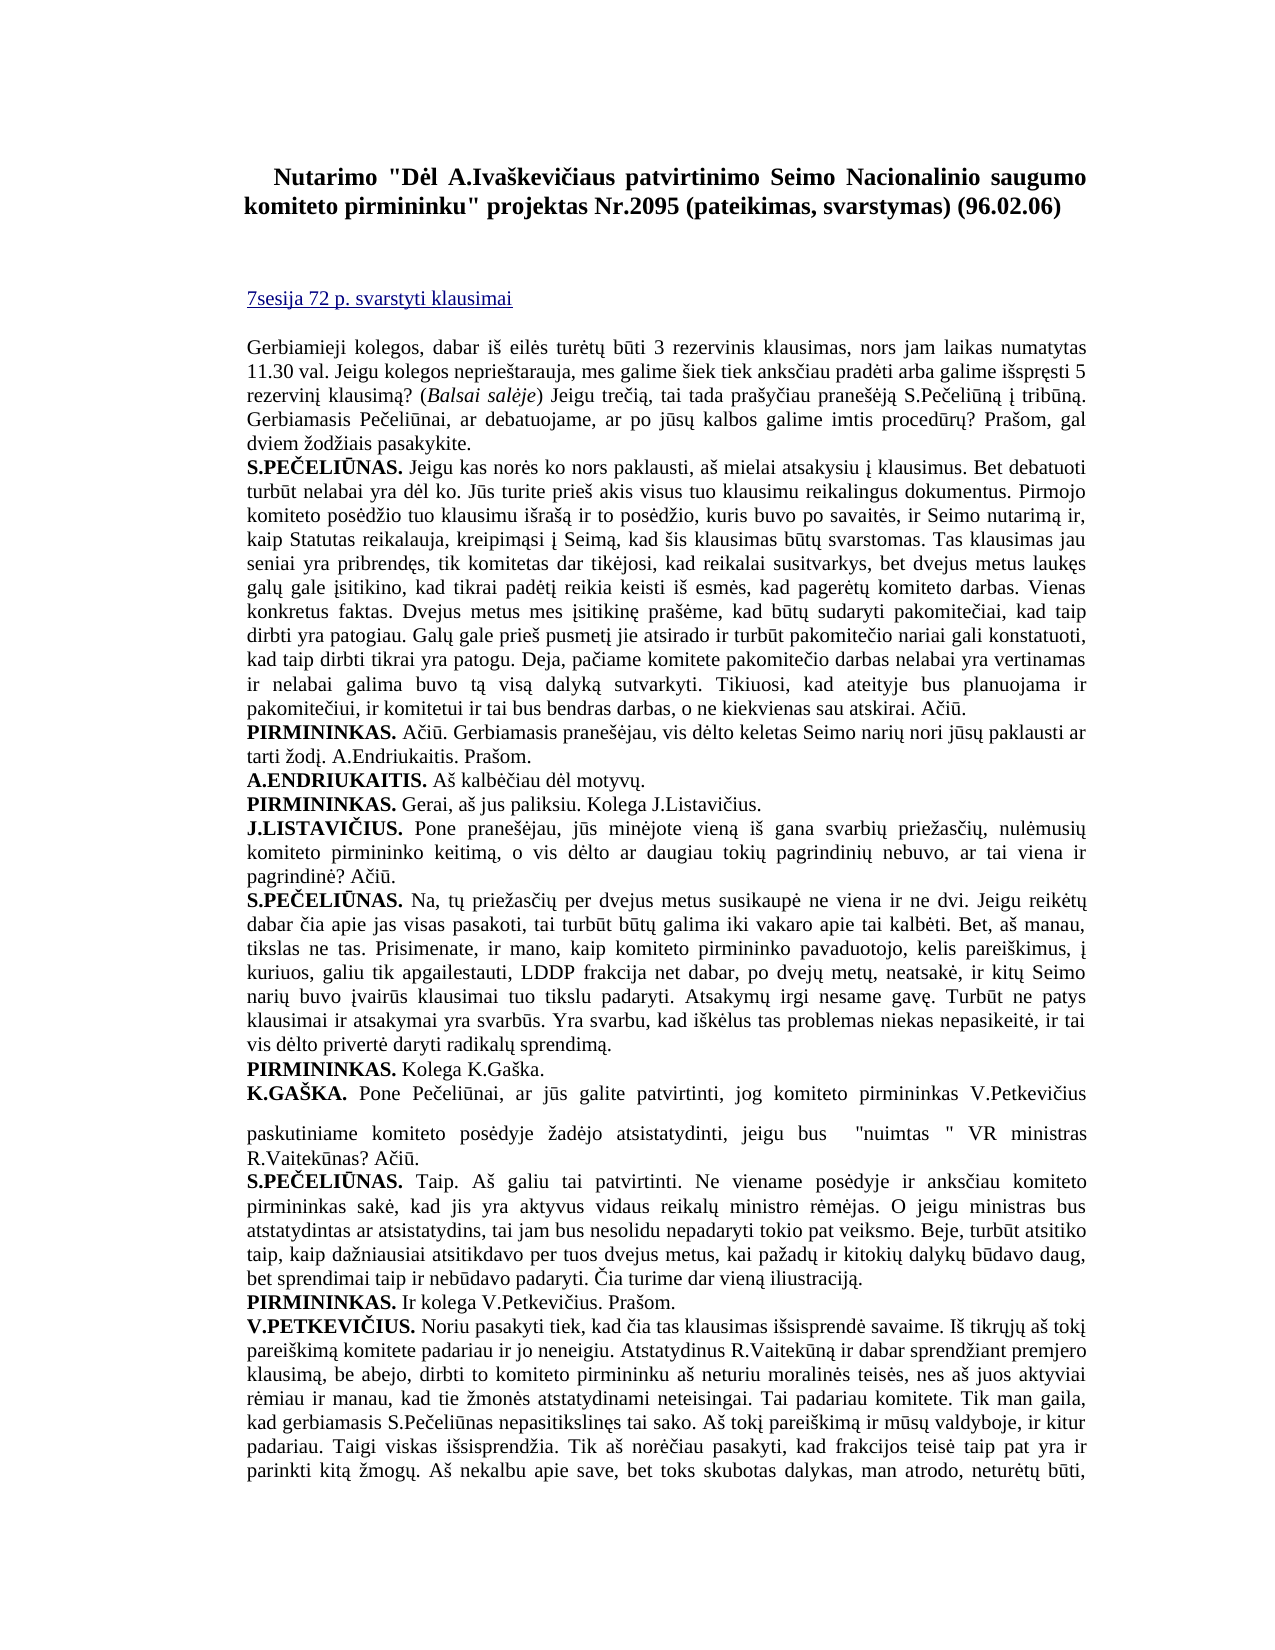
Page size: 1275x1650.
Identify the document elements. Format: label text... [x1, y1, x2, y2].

text Gerbiamieji kolegos, dabar iš eilės turėtų būti 3 rezervinis klausimas, nors jam laikas numatytas 11.30 val. Jeigu kolegos neprieštarauja, mes galime šiek tiek anksčiau pradėti arba galime išspręsti 5 rezervinį klausimą? (Balsai salėje) Jeigu trečią, tai tada prašyčiau pranešėją S.Pečeliūną į tribūną. Gerbiamasis Pečeliūnai, ar debatuojame, ar po jūsų kalbos galime imtis procedūrų? Prašom, gal dviem žodžiais pasakykite. [247, 334, 1087, 455]
text S.PEČELIŪNAS. Taip. Aš galiu tai patvirtinti. Ne viename posėdyje ir anksčiau komiteto pirmininkas sakė, kad jis yra aktyvus vidaus reikalų ministro rėmėjas. O jeigu ministras bus atstatydintas ar atsistatydins, tai jam bus nesolidu nepadaryti tokio pat veiksmo. Beje, turbūt atsitiko taip, kaip dažniausiai atsitikdavo per tuos dvejus metus, kai pažadų ir kitokių dalykų būdavo daug, bet sprendimai taip ir nebūdavo padaryti. Čia turime dar vieną iliustraciją. [247, 1169, 1087, 1290]
text PIRMININKAS. Kolega K.Gaška. [247, 1056, 1087, 1081]
text Nutarimo "Dėl A.Ivaškevičiaus patvirtinimo Seimo Nacionalinio saugumo komiteto pirmininku" projektas Nr.2095 (pateikimas, svarstymas) (96.02.06) [244, 162, 1087, 220]
text A.ENDRIUKAITIS. Aš kalbėčiau dėl motyvų. [247, 768, 1087, 792]
text PIRMININKAS. Ačiū. Gerbiamasis pranešėjau, vis dėlto keletas Seimo narių nori jūsų paklausti ar tarti žodį. A.Endriukaitis. Prašom. [247, 719, 1087, 768]
text V.PETKEVIČIUS. Noriu pasakyti tiek, kad čia tas klausimas išsisprendė savaime. Iš tikrųjų aš tokį pareiškimą komitete padariau ir jo neneigiu. Atstatydinus R.Vaitekūną ir dabar sprendžiant premjero klausimą, be abejo, dirbti to komiteto pirmininku aš neturiu moralinės teisės, nes aš juos aktyviai rėmiau ir manau, kad tie žmonės atstatydinami neteisingai. Tai padariau komitete. Tik man gaila, kad gerbiamasis S.Pečeliūnas nepasitikslinęs tai sako. Aš tokį pareiškimą ir mūsų valdyboje, ir kitur padariau. Taigi viskas išsisprendžia. Tik aš norėčiau pasakyti, kad frakcijos teisė taip pat yra ir parinkti kitą žmogų. Aš nekalbu apie save, bet toks skubotas dalykas, man atrodo, neturėtų būti, [247, 1314, 1087, 1482]
text PIRMININKAS. Gerai, aš jus paliksiu. Kolega J.Listavičius. [247, 792, 1087, 816]
text K.GAŠKA. Pone Pečeliūnai, ar jūs galite patvirtinti, jog komiteto pirmininkas V.Petkevičius paskutiniame komiteto posėdyje žadėjo atsistatydinti, jeigu bus "nuimtas " VR ministras R.Vaitekūnas? Ačiū. [247, 1081, 1087, 1169]
text S.PEČELIŪNAS. Na, tų priežasčių per dvejus metus susikaupė ne viena ir ne dvi. Jeigu reikėtų dabar čia apie jas visas pasakoti, tai turbūt būtų galima iki vakaro apie tai kalbėti. Bet, aš manau, tikslas ne tas. Prisimenate, ir mano, kaip komiteto pirmininko pavaduotojo, kelis pareiškimus, į kuriuos, galiu tik apgailestauti, LDDP frakcija net dabar, po dvejų metų, neatsakė, ir kitų Seimo narių buvo įvairūs klausimai tuo tikslu padaryti. Atsakymų irgi nesame gavę. Turbūt ne patys klausimai ir atsakymai yra svarbūs. Yra svarbu, kad iškėlus tas problemas niekas nepasikeitė, ir tai vis dėlto privertė daryti radikalų sprendimą. [247, 888, 1087, 1056]
text PIRMININKAS. Ir kolega V.Petkevičius. Prašom. [247, 1290, 1087, 1314]
text 7sesija 72 p. svarstyti klausimai [247, 286, 1087, 310]
text J.LISTAVIČIUS. Pone pranešėjau, jūs minėjote vieną iš gana svarbių priežasčių, nulėmusių komiteto pirmininko keitimą, o vis dėlto ar daugiau tokių pagrindinių nebuvo, ar tai viena ir pagrindinė? Ačiū. [247, 816, 1087, 888]
text S.PEČELIŪNAS. Jeigu kas norės ko nors paklausti, aš mielai atsakysiu į klausimus. Bet debatuoti turbūt nelabai yra dėl ko. Jūs turite prieš akis visus tuo klausimu reikalingus dokumentus. Pirmojo komiteto posėdžio tuo klausimu išrašą ir to posėdžio, kuris buvo po savaitės, ir Seimo nutarimą ir, kaip Statutas reikalauja, kreipimąsi į Seimą, kad šis klausimas būtų svarstomas. Tas klausimas jau seniai yra pribrendęs, tik komitetas dar tikėjosi, kad reikalai susitvarkys, bet dvejus metus laukęs galų gale įsitikino, kad tikrai padėtį reikia keisti iš esmės, kad pagerėtų komiteto darbas. Vienas konkretus faktas. Dvejus metus mes įsitikinę prašėme, kad būtų sudaryti pakomitečiai, kad taip dirbti yra patogiau. Galų gale prieš pusmetį jie atsirado ir turbūt pakomitečio nariai gali konstatuoti, kad taip dirbti tikrai yra patogu. Deja, pačiame komitete pakomitečio darbas nelabai yra vertinamas ir nelabai galima buvo tą visą dalyką sutvarkyti. Tikiuosi, kad ateityje bus planuojama ir pakomitečiui, ir komitetui ir tai bus bendras darbas, o ne kiekvienas sau atskirai. Ačiū. [247, 455, 1087, 719]
